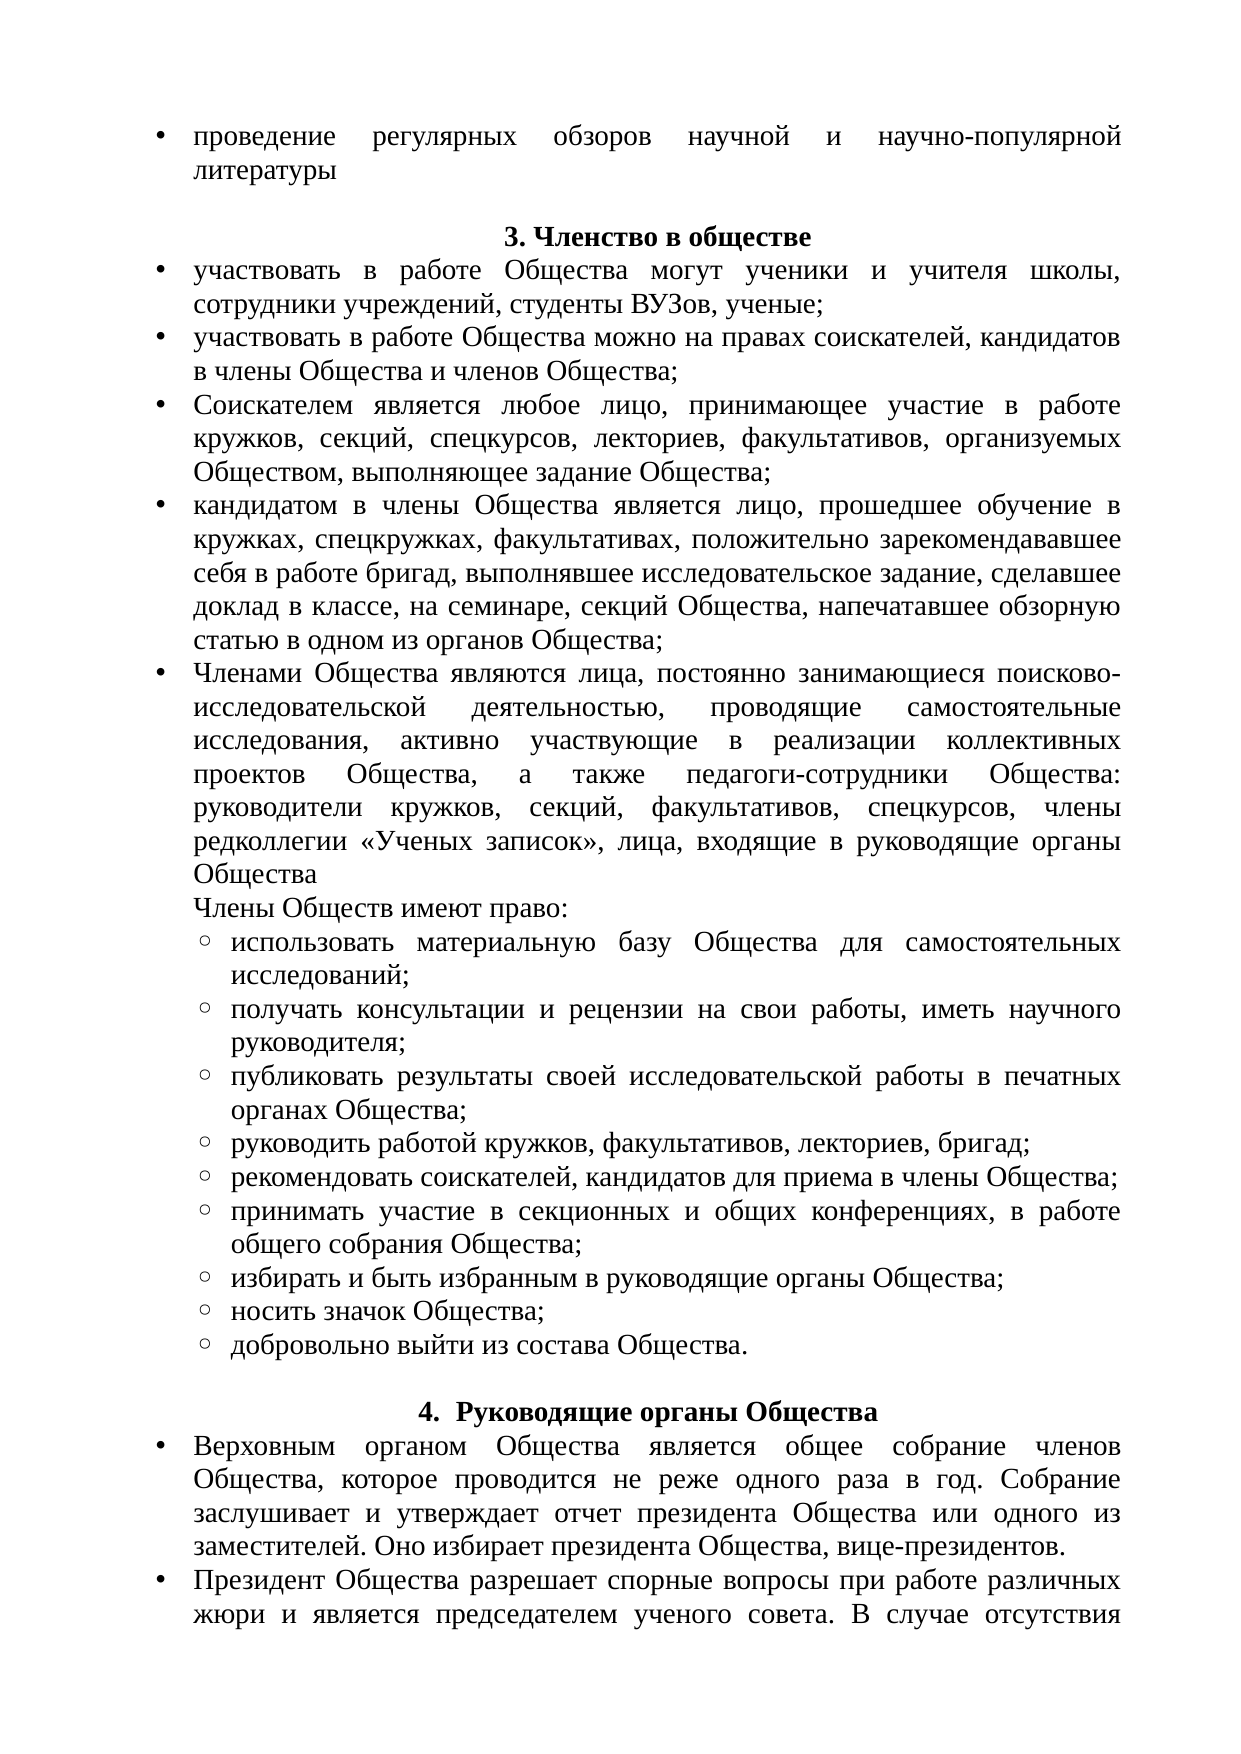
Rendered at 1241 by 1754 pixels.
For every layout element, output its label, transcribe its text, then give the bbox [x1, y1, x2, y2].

list принимать участие в секционных и общих конференциях, в работе общего собрания Общества; [193, 1193, 1122, 1260]
list Члены Обществ имеют право: [156, 890, 1122, 924]
list Руководящие органы Общества [418, 1394, 1122, 1428]
list носить значок Общества; [193, 1293, 1122, 1327]
list Соискателем является любое лицо, принимающее участие в работе кружков, секций, спецкурсов, лекториев, факультативов, организуемых Обществом, выполняющее задание Общества; [156, 387, 1122, 487]
list рекомендовать соискателей, кандидатов для приема в члены Общества; [193, 1159, 1122, 1193]
list получать консультации и рецензии на свои работы, иметь научного руководителя; [193, 991, 1122, 1058]
list избирать и быть избранным в руководящие органы Общества; [193, 1260, 1122, 1293]
list проведение регулярных обзоров научной и научно-популярной литературы [156, 118, 1122, 185]
list Верховным органом Общества является общее собрание членов Общества, которое проводится не реже одного раза в год. Собрание заслушивает и утверждает отчет президента Общества или одного из заместителей. Оно избирает президента Общества, вице-президентов. [156, 1428, 1122, 1562]
list 3. Членство в обществе [156, 219, 1122, 252]
list Президент Общества разрешает спорные вопросы при работе различных жюри и является председателем ученого совета. В случае отсутствия [156, 1562, 1122, 1629]
list кандидатом в члены Общества является лицо, прошедшее обучение в кружках, спецкружках, факультативах, положительно зарекомендававшее себя в работе бригад, выполнявшее исследовательское задание, сделавшее доклад в классе, на семинаре, секций Общества, напечатавшее обзорную статью в одном из органов Общества; [156, 487, 1122, 655]
list Членами Общества являются лица, постоянно занимающиеся поисково-исследовательской деятельностью, проводящие самостоятельные исследования, активно участвующие в реализации коллективных проектов Общества, а также педагоги-сотрудники Общества: руководители кружков, секций, факультативов, спецкурсов, члены редколлегии «Ученых записок», лица, входящие в руководящие органы Общества [156, 655, 1122, 890]
list участвовать в работе Общества можно на правах соискателей, кандидатов в члены Общества и членов Общества; [156, 319, 1122, 387]
list руководить работой кружков, факультативов, лекториев, бригад; [193, 1125, 1122, 1159]
list добровольно выйти из состава Общества. [193, 1327, 1122, 1361]
list публиковать результаты своей исследовательской работы в печатных органах Общества; [193, 1058, 1122, 1125]
list участвовать в работе Общества могут ученики и учителя школы, сотрудники учреждений, студенты ВУЗов, ученые; [156, 252, 1122, 319]
list использовать материальную базу Общества для самостоятельных исследований; [193, 924, 1122, 991]
